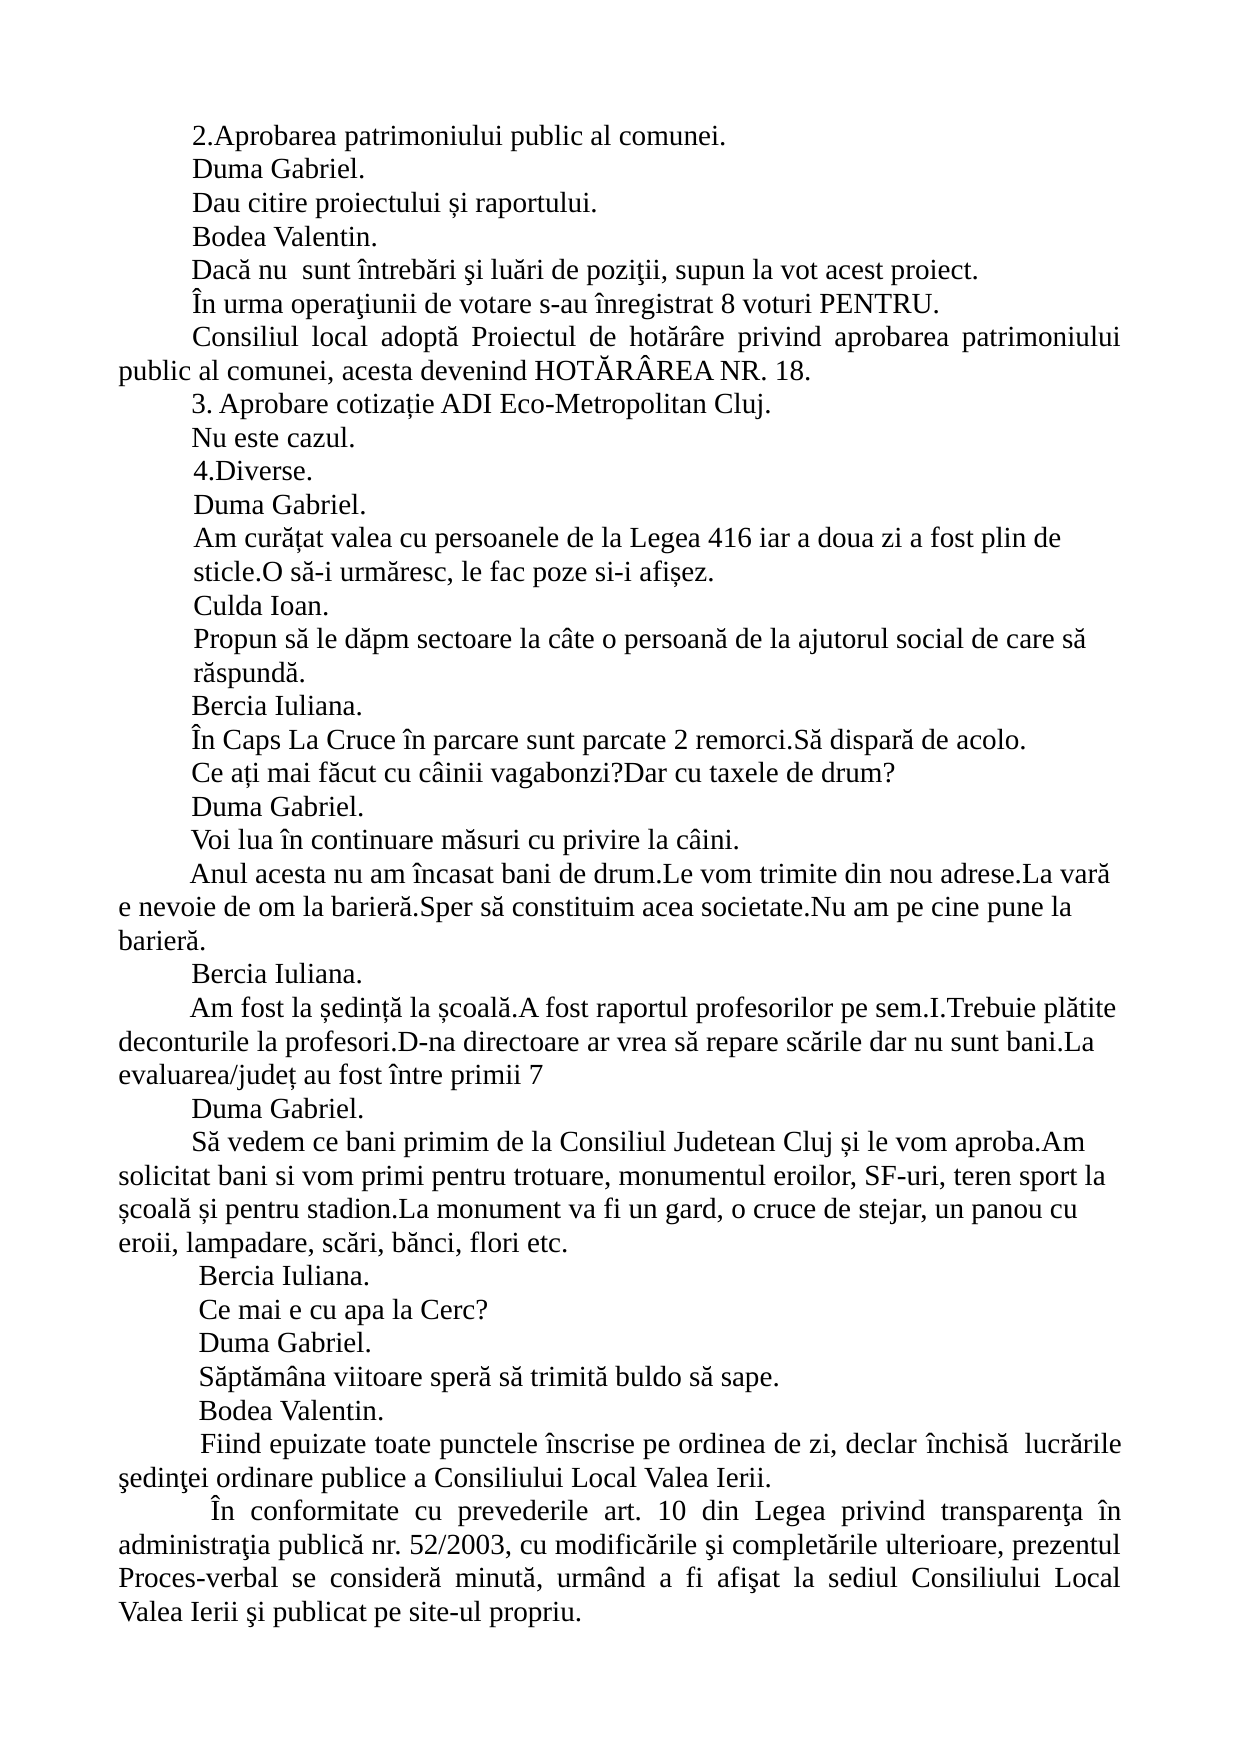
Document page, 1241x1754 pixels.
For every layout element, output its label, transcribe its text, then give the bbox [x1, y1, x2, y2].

text Duma Gabriel. [118, 1326, 1122, 1359]
list Nu este cazul. [118, 420, 1122, 453]
text Fiind epuizate toate punctele înscrise pe ordinea de zi, declar închisă lucrările şedinţei ordinare publice a Consiliului Local Valea Ierii. [118, 1426, 1122, 1493]
text Săptămâna viitoare speră să trimită buldo să sape. [118, 1359, 1122, 1393]
text Ce mai e cu apa la Cerc? [118, 1292, 1122, 1326]
text Să vedem ce bani primim de la Consiliul Judetean Cluj și le vom aproba.Am solicitat bani si vom primi pentru trotuare, monumentul eroilor, SF-uri, teren sport la școală și pentru stadion.La monument va fi un gard, o cruce de stejar, un panou cu eroii, lampadare, scări, bănci, flori etc. [118, 1124, 1122, 1258]
text Duma Gabriel. [118, 789, 1122, 822]
text 2.Aprobarea patrimoniului public al comunei. [118, 118, 1122, 152]
text Duma Gabriel. [118, 152, 1122, 185]
list 3. Aprobare cotizație ADI Eco-Metropolitan Cluj. [118, 386, 1122, 420]
text În Caps La Cruce în parcare sunt parcate 2 remorci.Să dispară de acolo. [118, 722, 1122, 755]
text Bodea Valentin. [118, 219, 1122, 252]
text Am fost la ședință la școală.A fost raportul profesorilor pe sem.I.Trebuie plătite deconturile la profesori.D-na directoare ar vrea să repare scările dar nu sunt bani.La evaluarea/județ au fost între primii 7 [118, 990, 1122, 1091]
list Propun să le dăpm sectoare la câte o persoană de la ajutorul social de care să răspundă. [156, 621, 1122, 688]
text Bodea Valentin. [118, 1393, 1122, 1426]
text Dau citire proiectului și raportului. [118, 185, 1122, 219]
list Culda Ioan. [156, 588, 1122, 621]
text Dacă nu sunt întrebări şi luări de poziţii, supun la vot acest proiect. [118, 252, 1122, 286]
list Am curățat valea cu persoanele de la Legea 416 iar a doua zi a fost plin de sticle.O să-i urmăresc, le fac poze si-i afișez. [156, 521, 1122, 588]
text Anul acesta nu am încasat bani de drum.Le vom trimite din nou adrese.La vară e nevoie de om la barieră.Sper să constituim acea societate.Nu am pe cine pune la barieră. [118, 856, 1122, 957]
text Duma Gabriel. [118, 1091, 1122, 1124]
text Bercia Iuliana. [118, 1258, 1122, 1292]
text Voi lua în continuare măsuri cu privire la câini. [118, 822, 1122, 856]
text În conformitate cu prevederile art. 10 din Legea privind transparenţa în administraţia publică nr. 52/2003, cu modificările şi completările ulterioare, prezentul Proces-verbal se consideră minută, urmând a fi afişat la sediul Consiliului Local Valea Ierii şi publicat pe site-ul propriu. [118, 1493, 1122, 1627]
text Consiliul local adoptă Proiectul de hotărâre privind aprobarea patrimoniului public al comunei, acesta devenind HOTĂRÂREA NR. 18. [118, 319, 1122, 386]
text Bercia Iuliana. [118, 688, 1122, 722]
text Ce ați mai făcut cu câinii vagabonzi?Dar cu taxele de drum? [118, 755, 1122, 789]
list Duma Gabriel. [156, 487, 1122, 521]
text În urma operaţiunii de votare s-au înregistrat 8 voturi PENTRU. [118, 286, 1122, 319]
text Bercia Iuliana. [118, 957, 1122, 990]
list 4.Diverse. [156, 453, 1122, 487]
